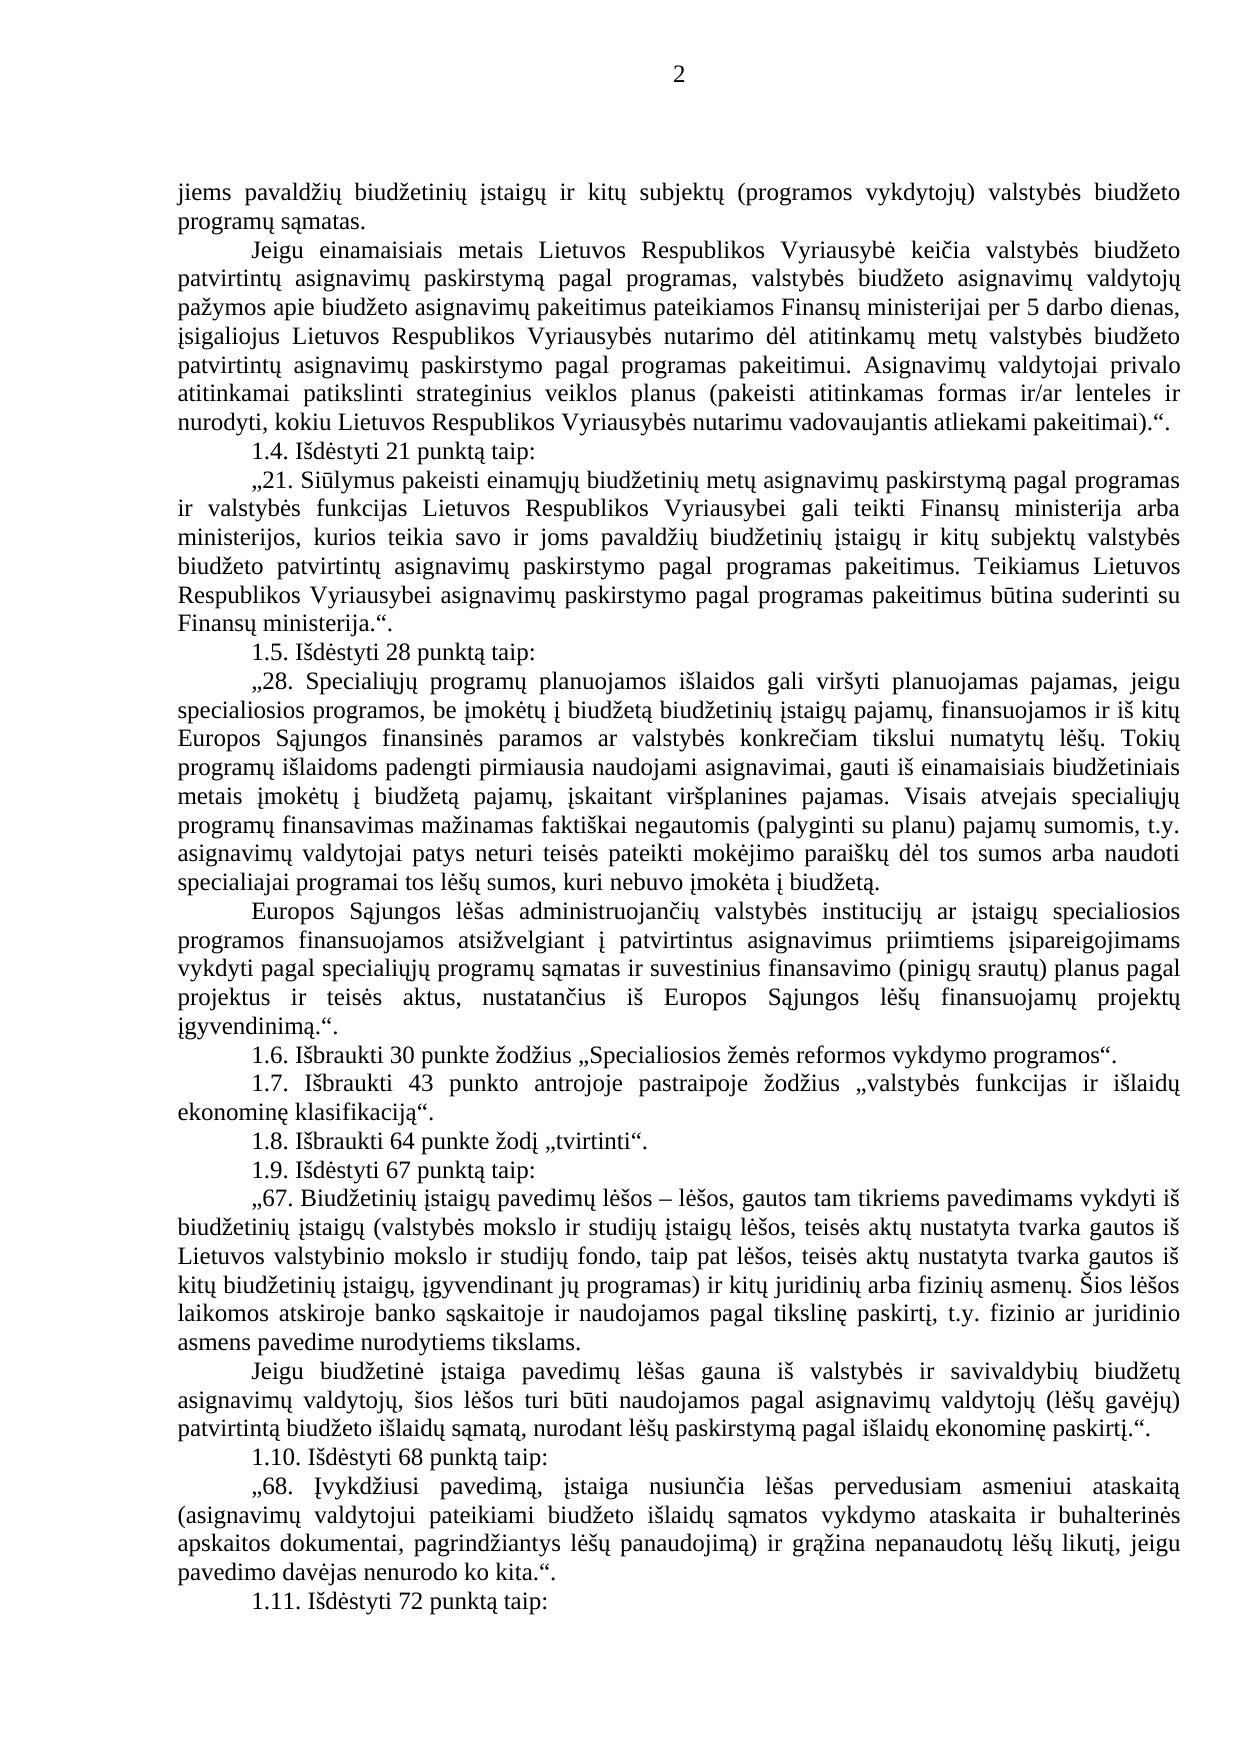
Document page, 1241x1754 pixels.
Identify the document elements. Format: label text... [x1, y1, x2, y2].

text „68. Įvykdžiusi pavedimą, įstaiga nusiunčia lėšas pervedusiam asmeniui ataskaitą (asignavimų valdytojui pateikiami biudžeto išlaidų sąmatos vykdymo ataskaita ir buhalterinės apskaitos dokumentai, pagrindžiantys lėšų panaudojimą) ir grąžina nepanaudotų lėšų likutį, jeigu pavedimo davėjas nenurodo ko kita.“. [177, 1471, 1181, 1586]
text 1.10. Išdėstyti 68 punktą taip: [177, 1442, 1181, 1471]
text „67. Biudžetinių įstaigų pavedimų lėšos – lėšos, gautos tam tikriems pavedimams vykdyti iš biudžetinių įstaigų (valstybės mokslo ir studijų įstaigų lėšos, teisės aktų nustatyta tvarka gautos iš Lietuvos valstybinio mokslo ir studijų fondo, taip pat lėšos, teisės aktų nustatyta tvarka gautos iš kitų biudžetinių įstaigų, įgyvendinant jų programas) ir kitų juridinių arba fizinių asmenų. Šios lėšos laikomos atskiroje banko sąskaitoje ir naudojamos pagal tikslinę paskirtį, t.y. fizinio ar juridinio asmens pavedime nurodytiems tikslams. [177, 1183, 1181, 1356]
text 1.5. Išdėstyti 28 punktą taip: [177, 637, 1181, 666]
text Jeigu einamaisiais metais Lietuvos Respublikos Vyriausybė keičia valstybės biudžeto patvirtintų asignavimų paskirstymą pagal programas, valstybės biudžeto asignavimų valdytojų pažymos apie biudžeto asignavimų pakeitimus pateikiamos Finansų ministerijai per 5 darbo dienas, įsigaliojus Lietuvos Respublikos Vyriausybės nutarimo dėl atitinkamų metų valstybės biudžeto patvirtintų asignavimų paskirstymo pagal programas pakeitimui. Asignavimų valdytojai privalo atitinkamai patikslinti strateginius veiklos planus (pakeisti atitinkamas formas ir/ar lenteles ir nurodyti, kokiu Lietuvos Respublikos Vyriausybės nutarimu vadovaujantis atliekami pakeitimai).“. [177, 235, 1181, 436]
text „21. Siūlymus pakeisti einamųjų biudžetinių metų asignavimų paskirstymą pagal programas ir valstybės funkcijas Lietuvos Respublikos Vyriausybei gali teikti Finansų ministerija arba ministerijos, kurios teikia savo ir joms pavaldžių biudžetinių įstaigų ir kitų subjektų valstybės biudžeto patvirtintų asignavimų paskirstymo pagal programas pakeitimus. Teikiamus Lietuvos Respublikos Vyriausybei asignavimų paskirstymo pagal programas pakeitimus būtina suderinti su Finansų ministerija.“. [177, 465, 1181, 637]
text 1.9. Išdėstyti 67 punktą taip: [177, 1155, 1181, 1183]
text 1.7. Išbraukti 43 punkto antrojoje pastraipoje žodžius „valstybės funkcijas ir išlaidų ekonominę klasifikaciją“. [177, 1068, 1181, 1126]
text 1.11. Išdėstyti 72 punktą taip: [177, 1586, 1181, 1615]
text 1.6. Išbraukti 30 punkte žodžius „Specialiosios žemės reformos vykdymo programos“. [177, 1040, 1181, 1068]
text jiems pavaldžių biudžetinių įstaigų ir kitų subjektų (programos vykdytojų) valstybės biudžeto programų sąmatas. [177, 177, 1181, 235]
text „28. Specialiųjų programų planuojamos išlaidos gali viršyti planuojamas pajamas, jeigu specialiosios programos, be įmokėtų į biudžetą biudžetinių įstaigų pajamų, finansuojamos ir iš kitų Europos Sąjungos finansinės paramos ar valstybės konkrečiam tikslui numatytų lėšų. Tokių programų išlaidoms padengti pirmiausia naudojami asignavimai, gauti iš einamaisiais biudžetiniais metais įmokėtų į biudžetą pajamų, įskaitant viršplanines pajamas. Visais atvejais specialiųjų programų finansavimas mažinamas faktiškai negautomis (palyginti su planu) pajamų sumomis, t.y. asignavimų valdytojai patys neturi teisės pateikti mokėjimo paraiškų dėl tos sumos arba naudoti specialiajai programai tos lėšų sumos, kuri nebuvo įmokėta į biudžetą. [177, 666, 1181, 896]
text 1.4. Išdėstyti 21 punktą taip: [177, 436, 1181, 465]
text Europos Sąjungos lėšas administruojančių valstybės institucijų ar įstaigų specialiosios programos finansuojamos atsižvelgiant į patvirtintus asignavimus priimtiems įsipareigojimams vykdyti pagal specialiųjų programų sąmatas ir suvestinius finansavimo (pinigų srautų) planus pagal projektus ir teisės aktus, nustatančius iš Europos Sąjungos lėšų finansuojamų projektų įgyvendinimą.“. [177, 896, 1181, 1040]
text 1.8. Išbraukti 64 punkte žodį „tvirtinti“. [177, 1126, 1181, 1155]
text Jeigu biudžetinė įstaiga pavedimų lėšas gauna iš valstybės ir savivaldybių biudžetų asignavimų valdytojų, šios lėšos turi būti naudojamos pagal asignavimų valdytojų (lėšų gavėjų) patvirtintą biudžeto išlaidų sąmatą, nurodant lėšų paskirstymą pagal išlaidų ekonominę paskirtį.“. [177, 1356, 1181, 1442]
